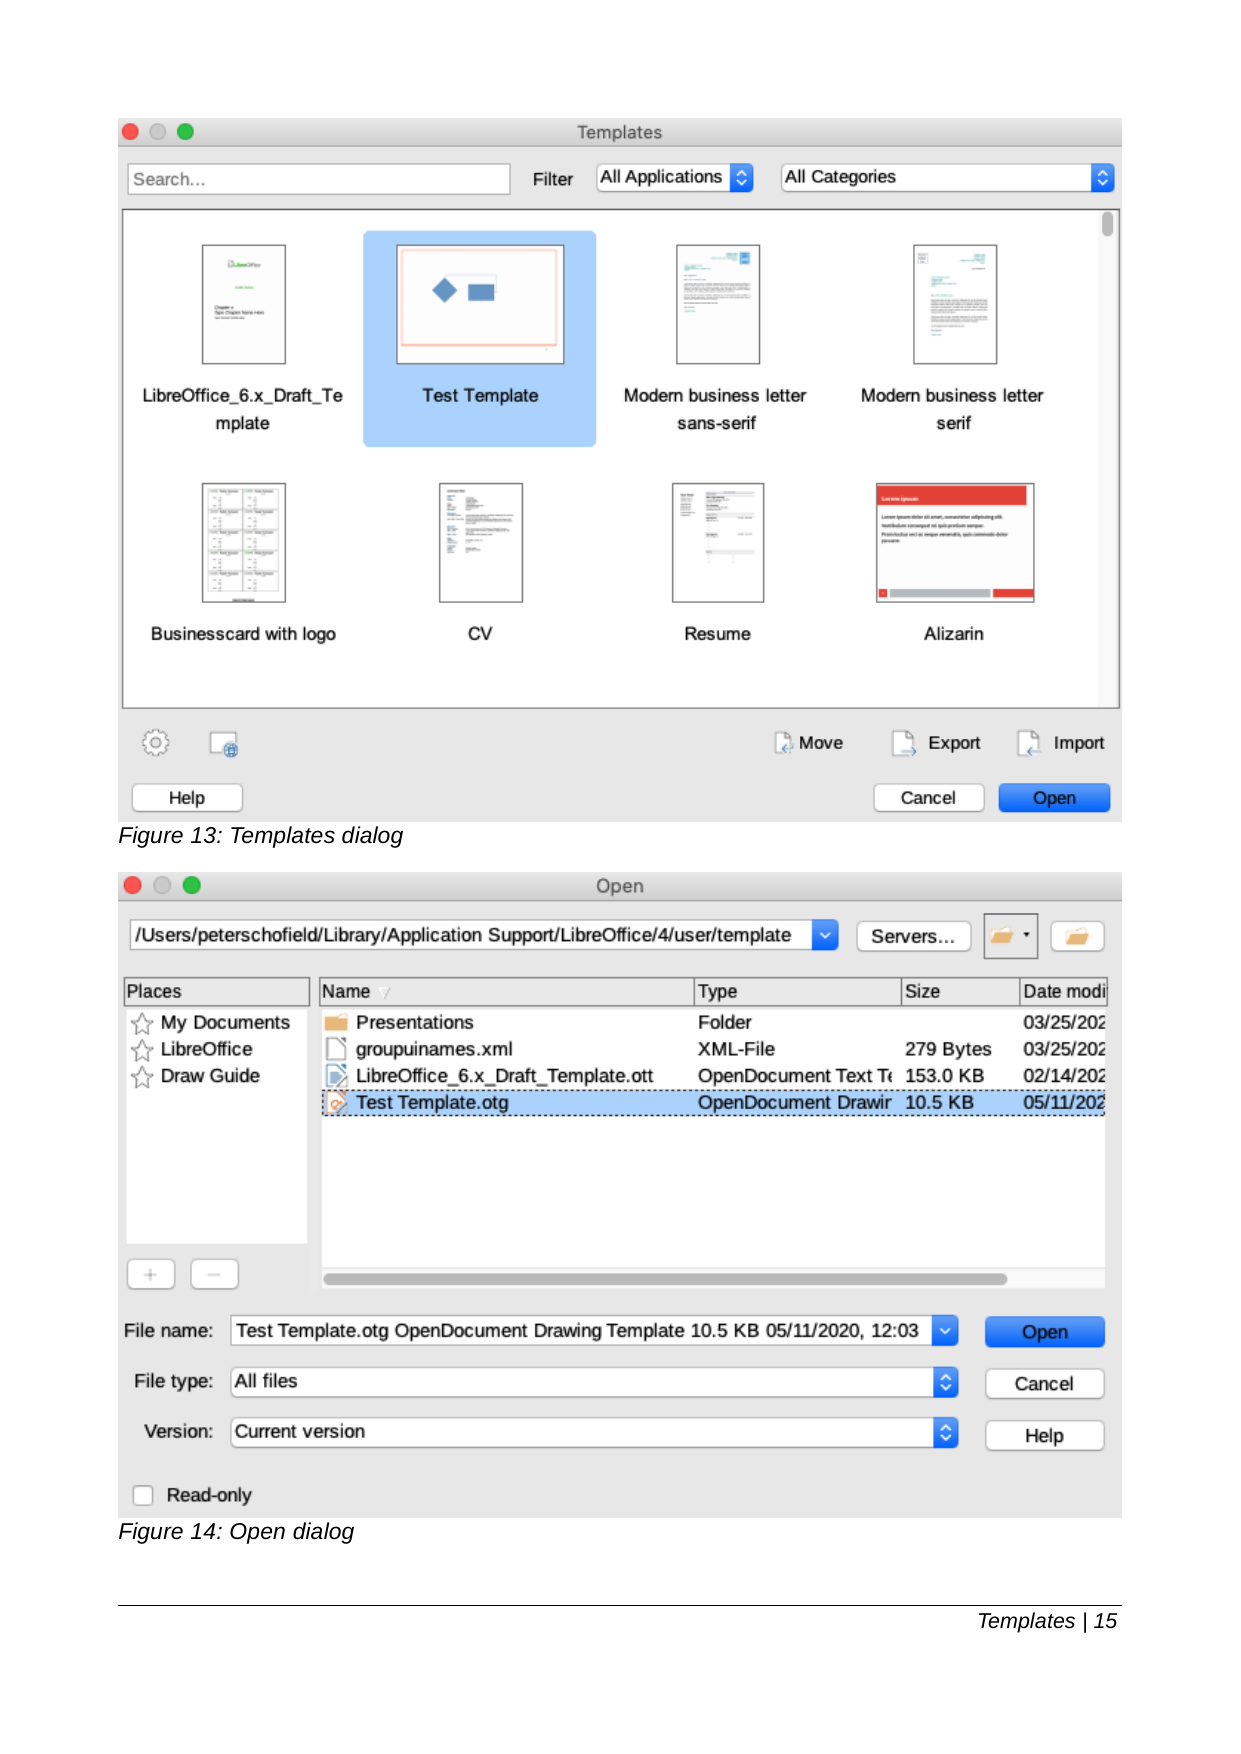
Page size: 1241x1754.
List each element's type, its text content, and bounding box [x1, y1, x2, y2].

picture [118, 118, 1123, 822]
picture [118, 872, 1123, 1518]
text Figure 13: Templates dialog [118, 822, 1122, 849]
text Figure 14: Open dialog [118, 1518, 1122, 1544]
